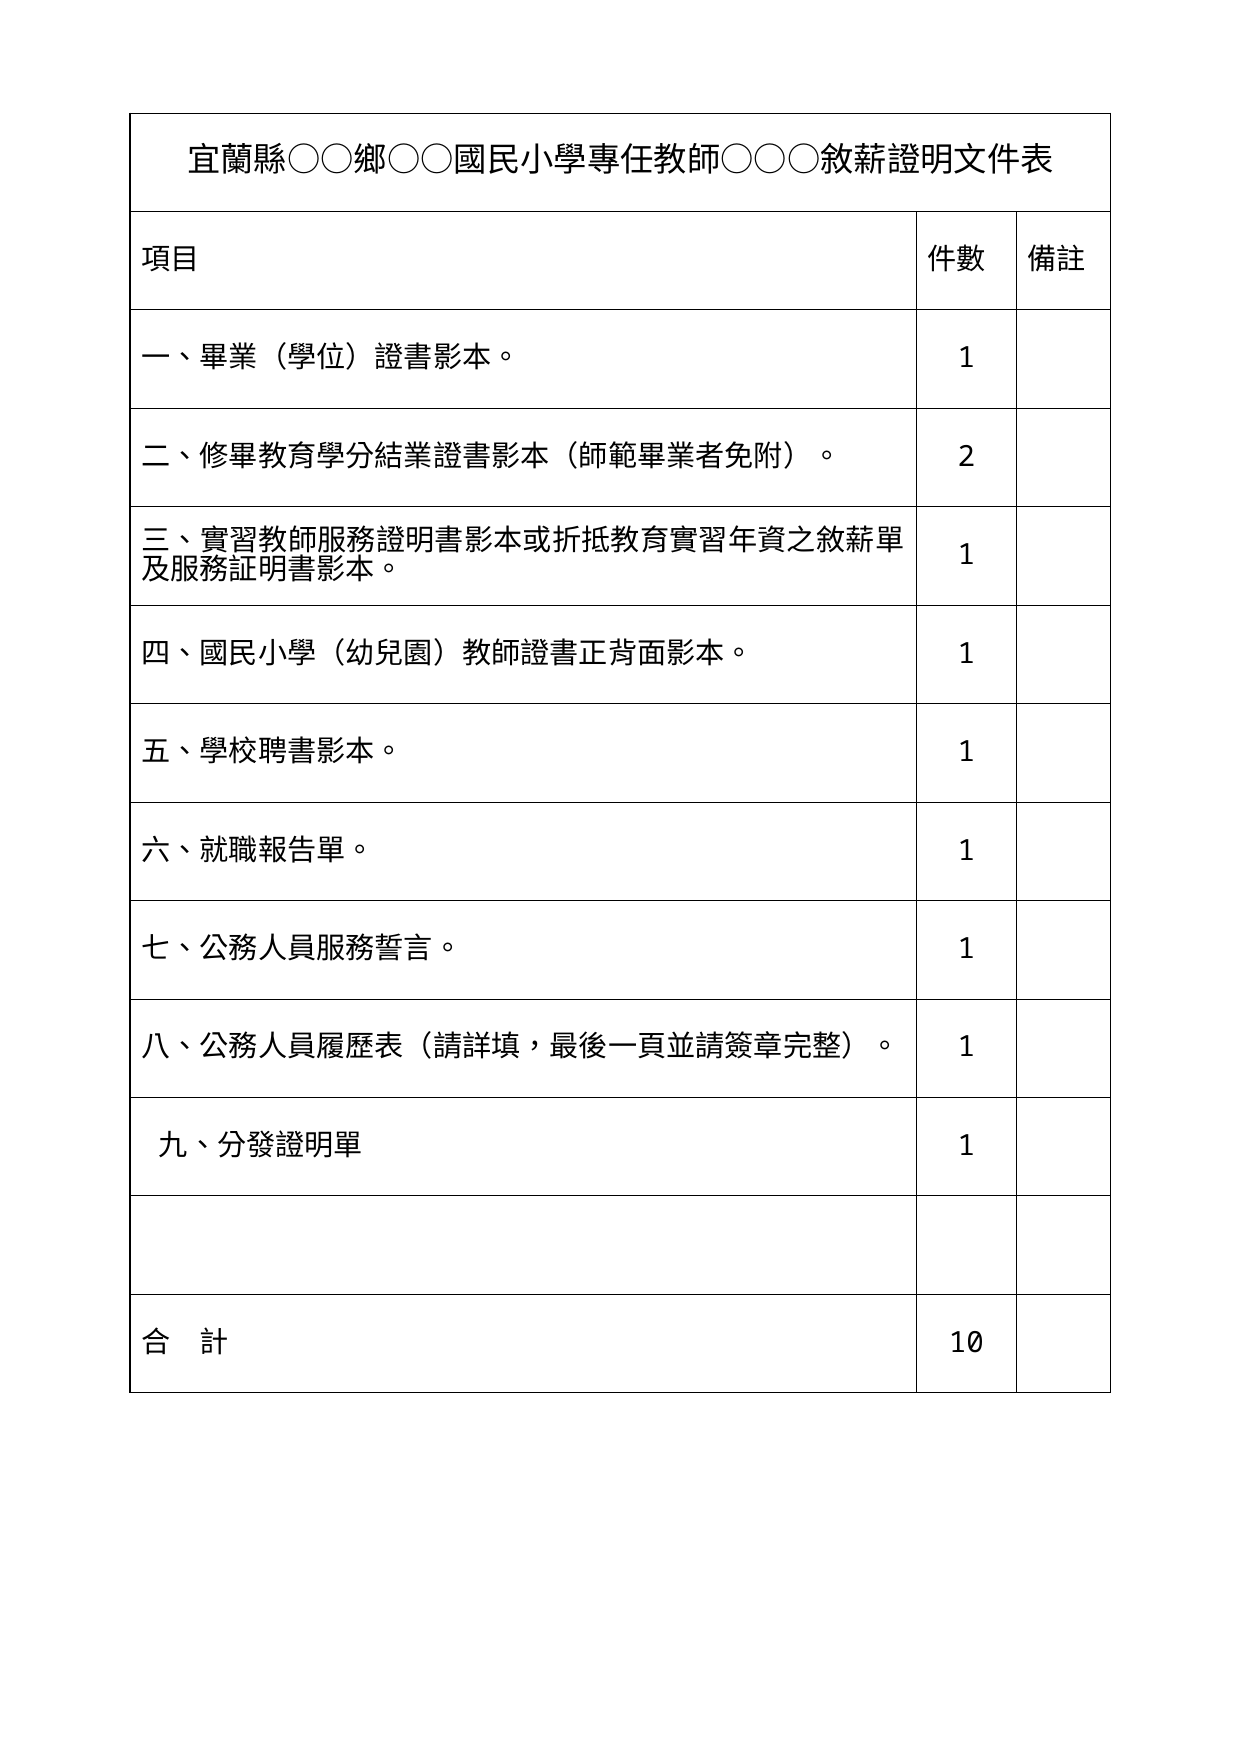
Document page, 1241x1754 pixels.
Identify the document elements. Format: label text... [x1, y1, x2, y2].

table_cell 九、分發證明單 [131, 1098, 916, 1195]
table_cell [1017, 1295, 1110, 1392]
table_cell [1017, 803, 1110, 900]
table_cell 1 [917, 901, 1016, 998]
table_cell 四、國民小學（幼兒園）教師證書正背面影本。 [131, 606, 916, 703]
table_cell 一、畢業（學位）證書影本。 [131, 310, 916, 408]
table_cell 1 [917, 606, 1016, 703]
table_cell 1 [917, 803, 1016, 900]
table_cell 三、實習教師服務證明書影本或折抵教育實習年資之敘薪單及服務証明書影本。 [131, 507, 916, 605]
table_cell [1017, 1000, 1110, 1097]
table_cell 合 計 [131, 1295, 916, 1392]
table_cell [1017, 1098, 1110, 1195]
table_cell 項目 [131, 212, 916, 309]
table_cell 五、學校聘書影本。 [131, 704, 916, 802]
table_cell 1 [917, 1098, 1016, 1195]
table_cell [131, 1196, 916, 1294]
table_cell 2 [917, 409, 1016, 506]
table_cell 1 [917, 704, 1016, 802]
table_header 宜蘭縣○○鄉○○國民小學專任教師○○○敘薪證明文件表 [131, 114, 1110, 211]
table_cell [1017, 704, 1110, 802]
table_cell 1 [917, 1000, 1016, 1097]
table_cell [1017, 901, 1110, 998]
table_cell 備註 [1017, 212, 1110, 309]
table_cell [1017, 409, 1110, 506]
table_cell 1 [917, 310, 1016, 408]
table_cell 七、公務人員服務誓言。 [131, 901, 916, 998]
table_cell [917, 1196, 1016, 1294]
table_cell 八、公務人員履歷表（請詳填，最後一頁並請簽章完整）。 [131, 1000, 916, 1097]
table_cell [1017, 606, 1110, 703]
table_cell 1 [917, 507, 1016, 605]
table_cell 六、就職報告單。 [131, 803, 916, 900]
table_cell 二、修畢教育學分結業證書影本（師範畢業者免附）。 [131, 409, 916, 506]
table_cell 件數 [917, 212, 1016, 309]
table_cell 10 [917, 1295, 1016, 1392]
table_cell [1017, 1196, 1110, 1294]
table_cell [1017, 310, 1110, 408]
table_cell [1017, 507, 1110, 605]
